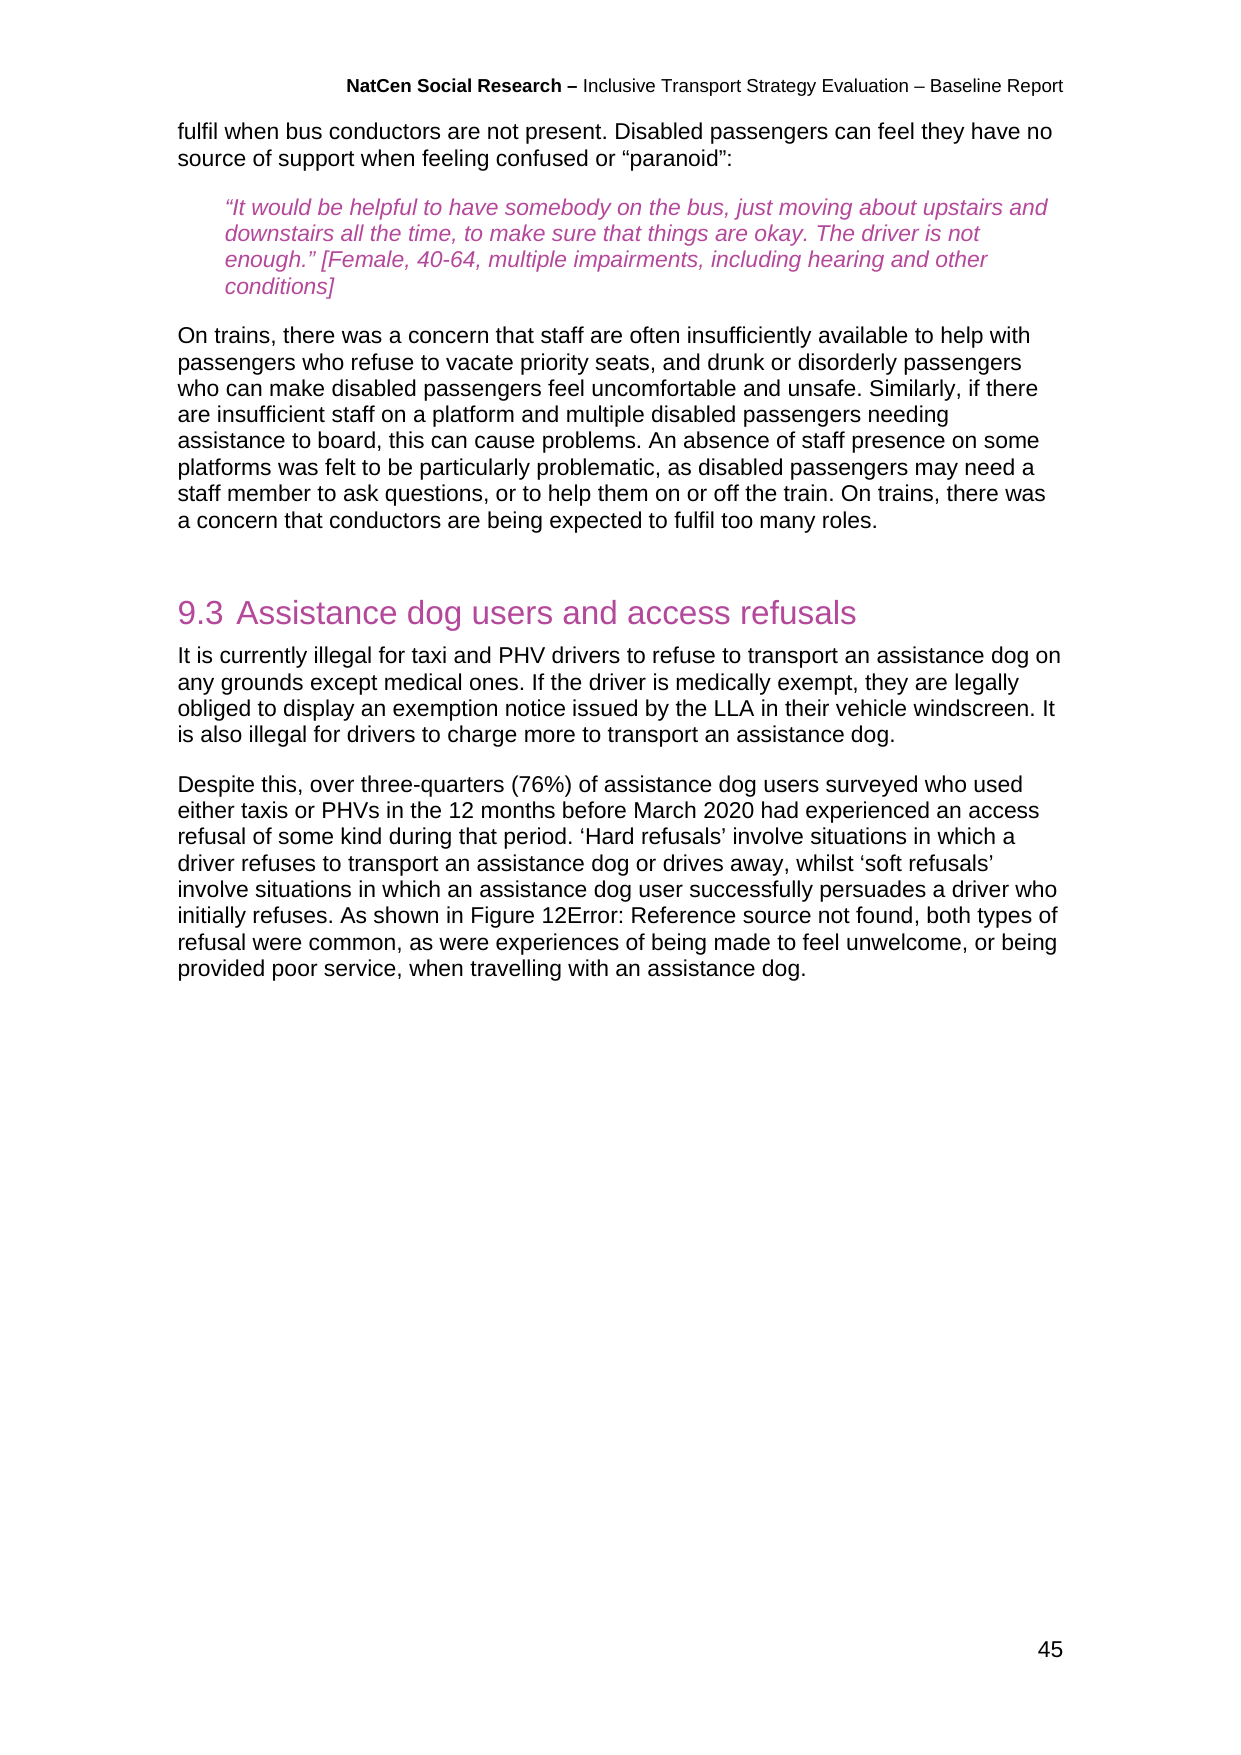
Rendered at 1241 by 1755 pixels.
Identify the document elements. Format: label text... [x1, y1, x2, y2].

subtitle Assistance dog users and access refusals [177, 593, 1063, 632]
text It is currently illegal for taxi and PHV drivers to refuse to transport an assistance dog on any grounds except medical ones. If the driver is medically exempt, they are legally obliged to display an exemption notice issued by the LLA in their vehicle windscreen. It is also illegal for drivers to charge more to transport an assistance dog. [177, 642, 1063, 748]
text On trains, there was a concern that staff are often insufficiently available to help with passengers who refuse to vacate priority seats, and drunk or disorderly passengers who can make disabled passengers feel uncomfortable and unsafe. Similarly, if there are insufficient staff on a platform and multiple disabled passengers needing assistance to board, this can cause problems. An absence of staff presence on some platforms was felt to be particularly problematic, as disabled passengers may need a staff member to ask questions, or to help them on or off the train. On trains, there was a concern that conductors are being expected to fulfil too many roles. [177, 322, 1063, 533]
text Despite this, over three-quarters (76%) of assistance dog users surveyed who used either taxis or PHVs in the 12 months before March 2020 had experienced an access refusal of some kind during that period. ‘Hard refusals’ involve situations in which a driver refuses to transport an assistance dog or drives away, whilst ‘soft refusals’ involve situations in which an assistance dog user successfully persuades a driver who initially refuses. As shown in Figure 12, both types of refusal were common, as were experiences of being made to feel unwelcome, or being provided poor service, when travelling with an assistance dog. [177, 771, 1063, 981]
text fulfil when bus conductors are not present. Disabled passengers can feel they have no source of support when feeling confused or “paranoid”: [177, 118, 1063, 171]
text “It would be helpful to have somebody on the bus, just moving about upstairs and downstairs all the time, to make sure that things are okay. The driver is not enough.” [Female, 40-64, multiple impairments, including hearing and other conditions] [224, 194, 1063, 299]
